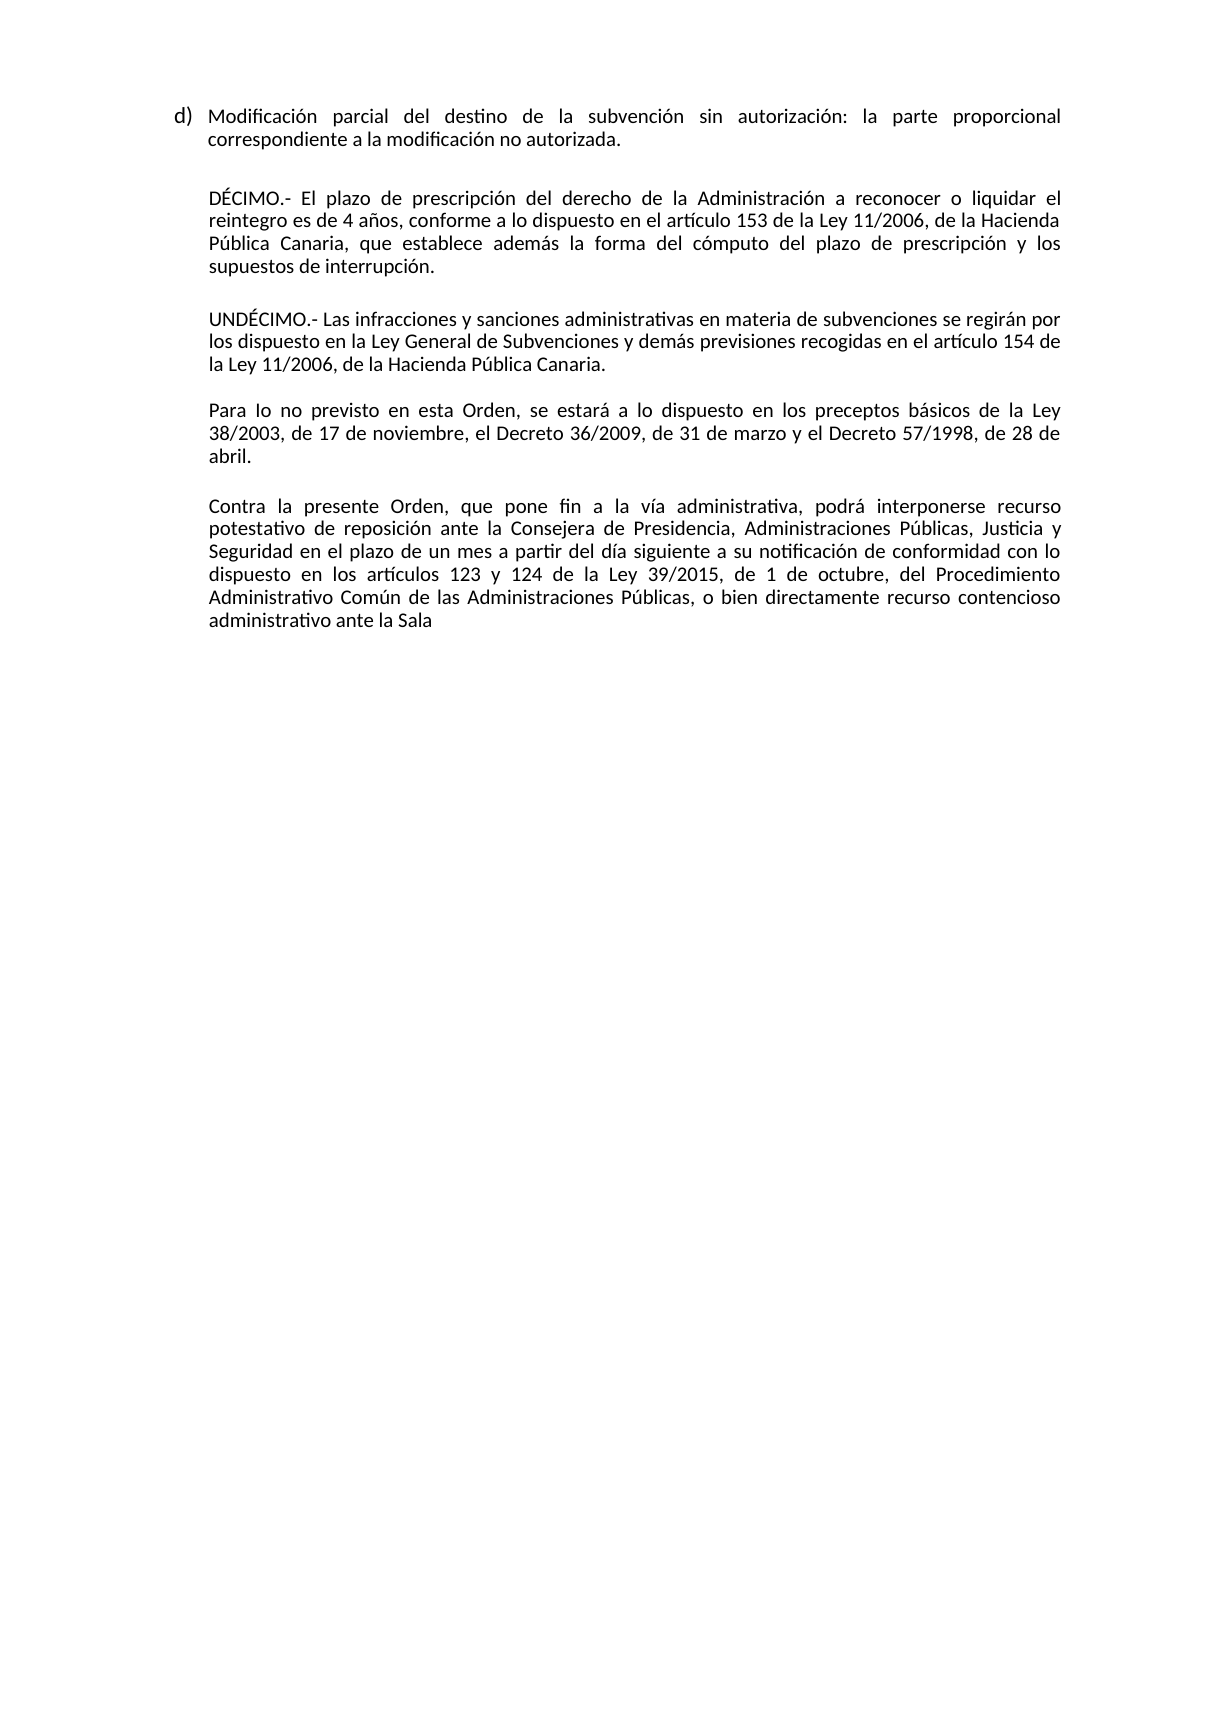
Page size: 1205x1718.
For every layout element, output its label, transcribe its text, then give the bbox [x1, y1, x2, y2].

text UNDÉCIMO.- Las infracciones y sanciones administrativas en materia de subvenciones se regirán por los dispuesto en la Ley General de Subvenciones y demás previsiones recogidas en el artículo 154 de la Ley 11/2006, de la Hacienda Pública Canaria. [208, 308, 1063, 377]
text DÉCIMO.- El plazo de prescripción del derecho de la Administración a reconocer o liquidar el reintegro es de 4 años, conforme a lo dispuesto en el artículo 153 de la Ley 11/2006, de la Hacienda Pública Canaria, que establece además la forma del cómputo del plazo de prescripción y los supuestos de interrupción. [208, 187, 1063, 278]
list Modificación parcial del destino de la subvención sin autorización: la parte proporcional correspondiente a la modificación no autorizada. [174, 103, 1063, 151]
text Contra la presente Orden, que pone fin a la vía administrativa, podrá interponerse recurso potestativo de reposición ante la Consejera de Presidencia, Administraciones Públicas, Justicia y Seguridad en el plazo de un mes a partir del día siguiente a su notificación de conformidad con lo dispuesto en los artículos 123 y 124 de la Ley 39/2015, de 1 de octubre, del Procedimiento Administrativo Común de las Administraciones Públicas, o bien directamente recurso contencioso administrativo ante la Sala [208, 495, 1063, 632]
text Para Io no previsto en esta Orden, se estará a lo dispuesto en los preceptos básicos de la Ley 38/2003, de 17 de noviembre, el Decreto 36/2009, de 31 de marzo y el Decreto 57/1998, de 28 de abril. [208, 400, 1063, 468]
